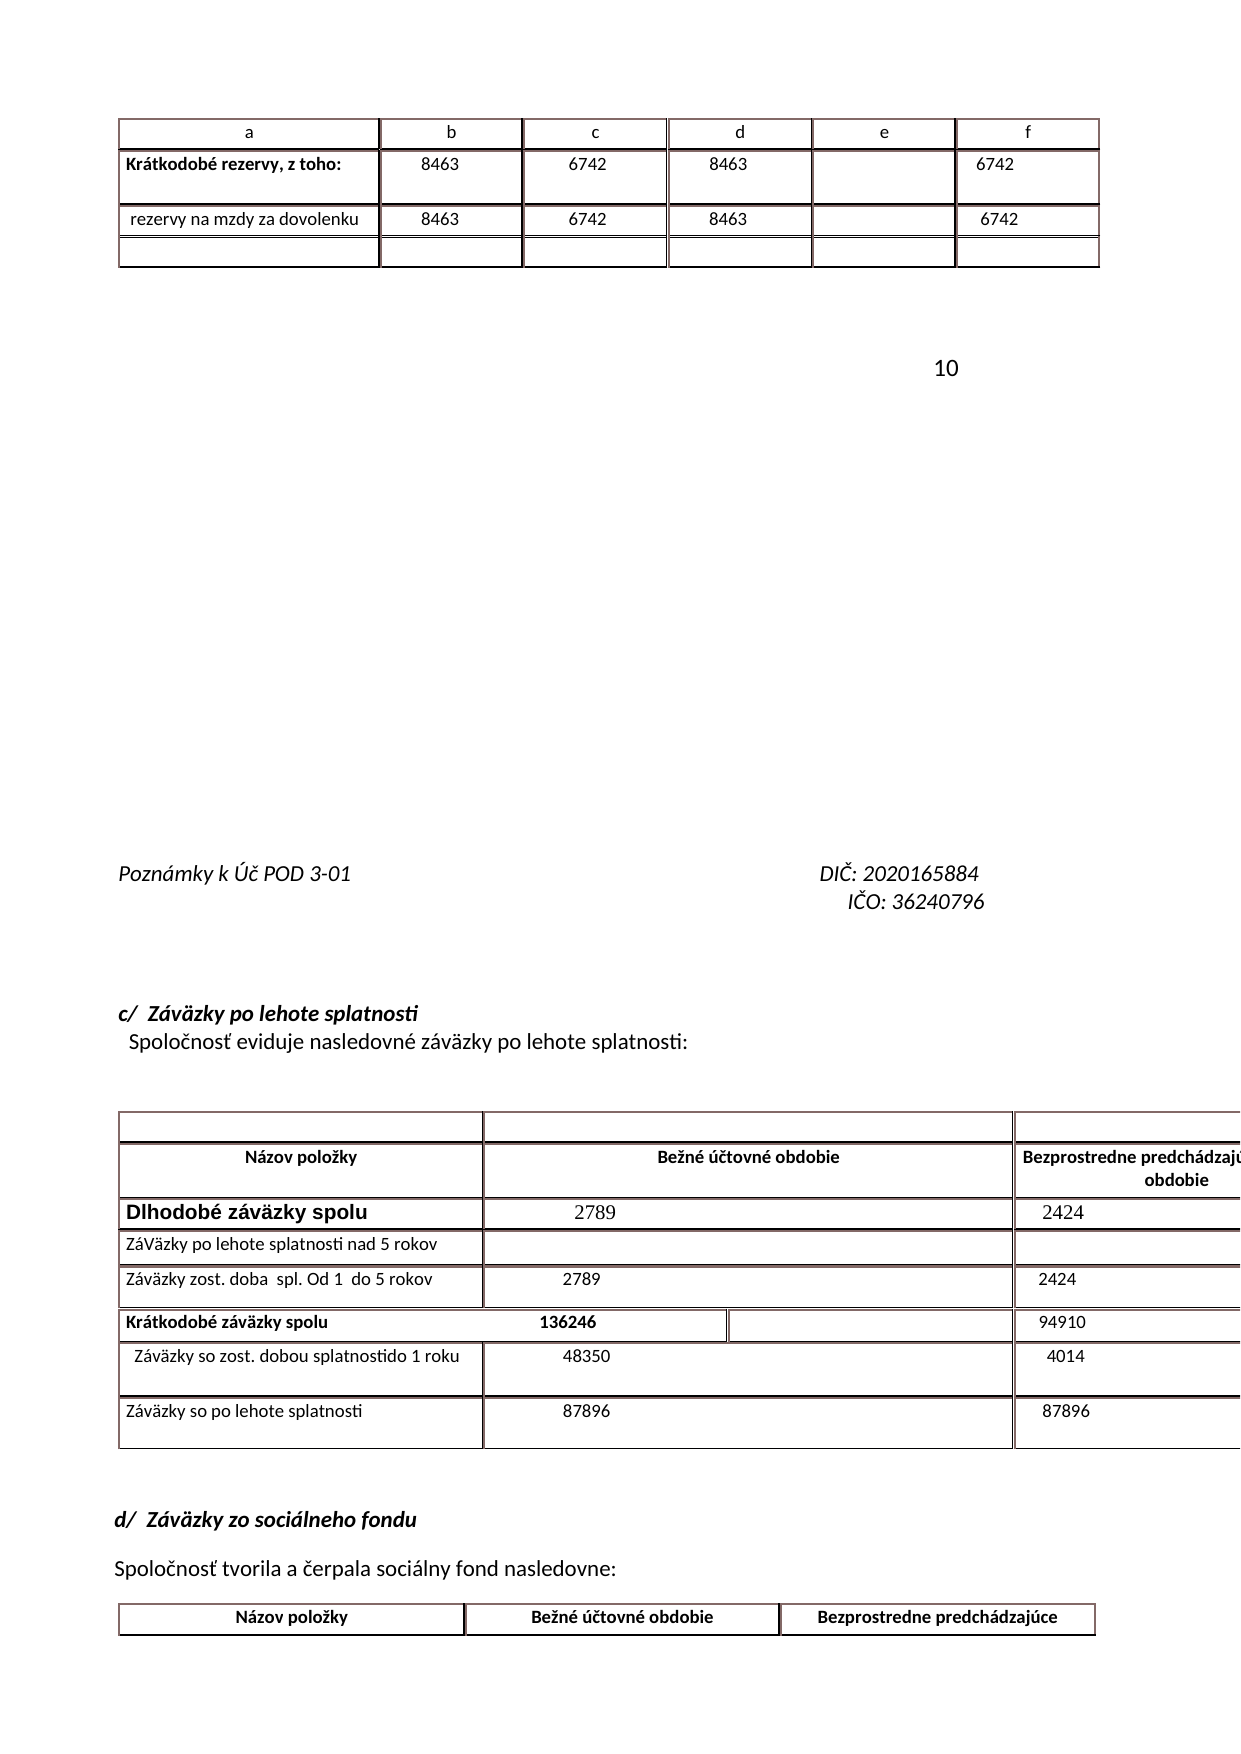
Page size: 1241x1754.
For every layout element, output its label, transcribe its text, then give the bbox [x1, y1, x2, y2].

text d/ Záväzky zo sociálneho fondu [114, 1505, 1122, 1533]
table_cell [814, 238, 954, 266]
table_cell b [382, 120, 521, 148]
table_cell 4014 [1016, 1344, 1240, 1395]
table_cell Záväzky zost. doba spl. Od 1 do 5 rokov [120, 1268, 482, 1307]
table_header Bežné účtovné obdobie [467, 1605, 778, 1634]
text 10 [118, 352, 1122, 382]
table_header [120, 1113, 482, 1141]
table_cell 6742 [958, 152, 1098, 203]
table_cell Záväzky so zost. dobou splatnostido 1 roku [120, 1344, 482, 1395]
table_cell rezervy na mzdy za dovolenku [120, 207, 378, 235]
table_cell Krátkodobé rezervy, z toho: [120, 152, 378, 203]
table_cell 8463 [382, 207, 521, 235]
table_header [1016, 1113, 1240, 1141]
table_cell [670, 238, 811, 266]
table_cell 2424 [1016, 1200, 1240, 1228]
table_cell Bezprostredne predchádzajúce účtovné obdobie [1016, 1145, 1240, 1197]
table_cell f [958, 120, 1098, 148]
table_cell [120, 238, 378, 266]
text Spoločnosť tvorila a čerpala sociálny fond nasledovne: [114, 1554, 1122, 1582]
table_cell [1016, 1232, 1240, 1264]
table_cell 6742 [525, 207, 666, 235]
table_cell 6742 [525, 152, 666, 203]
text Spoločnosť eviduje nasledovné záväzky po lehote splatnosti: [118, 1027, 1122, 1055]
table_header Názov položky [120, 1605, 463, 1634]
table_cell Dlhodobé záväzky spolu [120, 1200, 482, 1228]
table_header Bezprostredne predchádzajúce [782, 1605, 1094, 1634]
table_cell [814, 207, 954, 235]
table_cell [958, 238, 1098, 266]
table_cell ZáVäzky po lehote splatnosti nad 5 rokov [120, 1232, 482, 1264]
table_header [485, 1113, 1012, 1141]
table_cell 87896 [1016, 1399, 1240, 1448]
table_cell d [670, 120, 811, 148]
table_cell c [525, 120, 666, 148]
table_cell Krátkodobé záväzky spolu 136246 [120, 1311, 726, 1341]
table_cell 2789 [485, 1268, 1012, 1307]
table_cell 2424 [1016, 1268, 1240, 1307]
table_cell Názov položky [120, 1145, 482, 1197]
table_cell Bežné účtovné obdobie [485, 1145, 1012, 1197]
table_cell [730, 1311, 1012, 1341]
table_cell 6742 [958, 207, 1098, 235]
text IČO: 36240796 [118, 887, 1122, 915]
table_cell 2789 [485, 1200, 1012, 1228]
table_cell 48350 [485, 1344, 1012, 1395]
table_cell 8463 [670, 207, 811, 235]
table_cell e [814, 120, 954, 148]
table_cell [525, 238, 666, 266]
table_cell [814, 152, 954, 203]
text Poznámky k Úč POD 3-01 DIČ: 2020165884 [118, 859, 1122, 887]
table_cell 8463 [382, 152, 521, 203]
text c/ Záväzky po lehote splatnosti [118, 999, 1122, 1027]
table_cell [485, 1232, 1012, 1264]
table_cell 8463 [670, 152, 811, 203]
table_cell Záväzky so po lehote splatnosti [120, 1399, 482, 1448]
table_cell [382, 238, 521, 266]
table_cell 94910 [1016, 1311, 1240, 1341]
table_cell 87896 [485, 1399, 1012, 1448]
table_cell a [120, 120, 378, 148]
